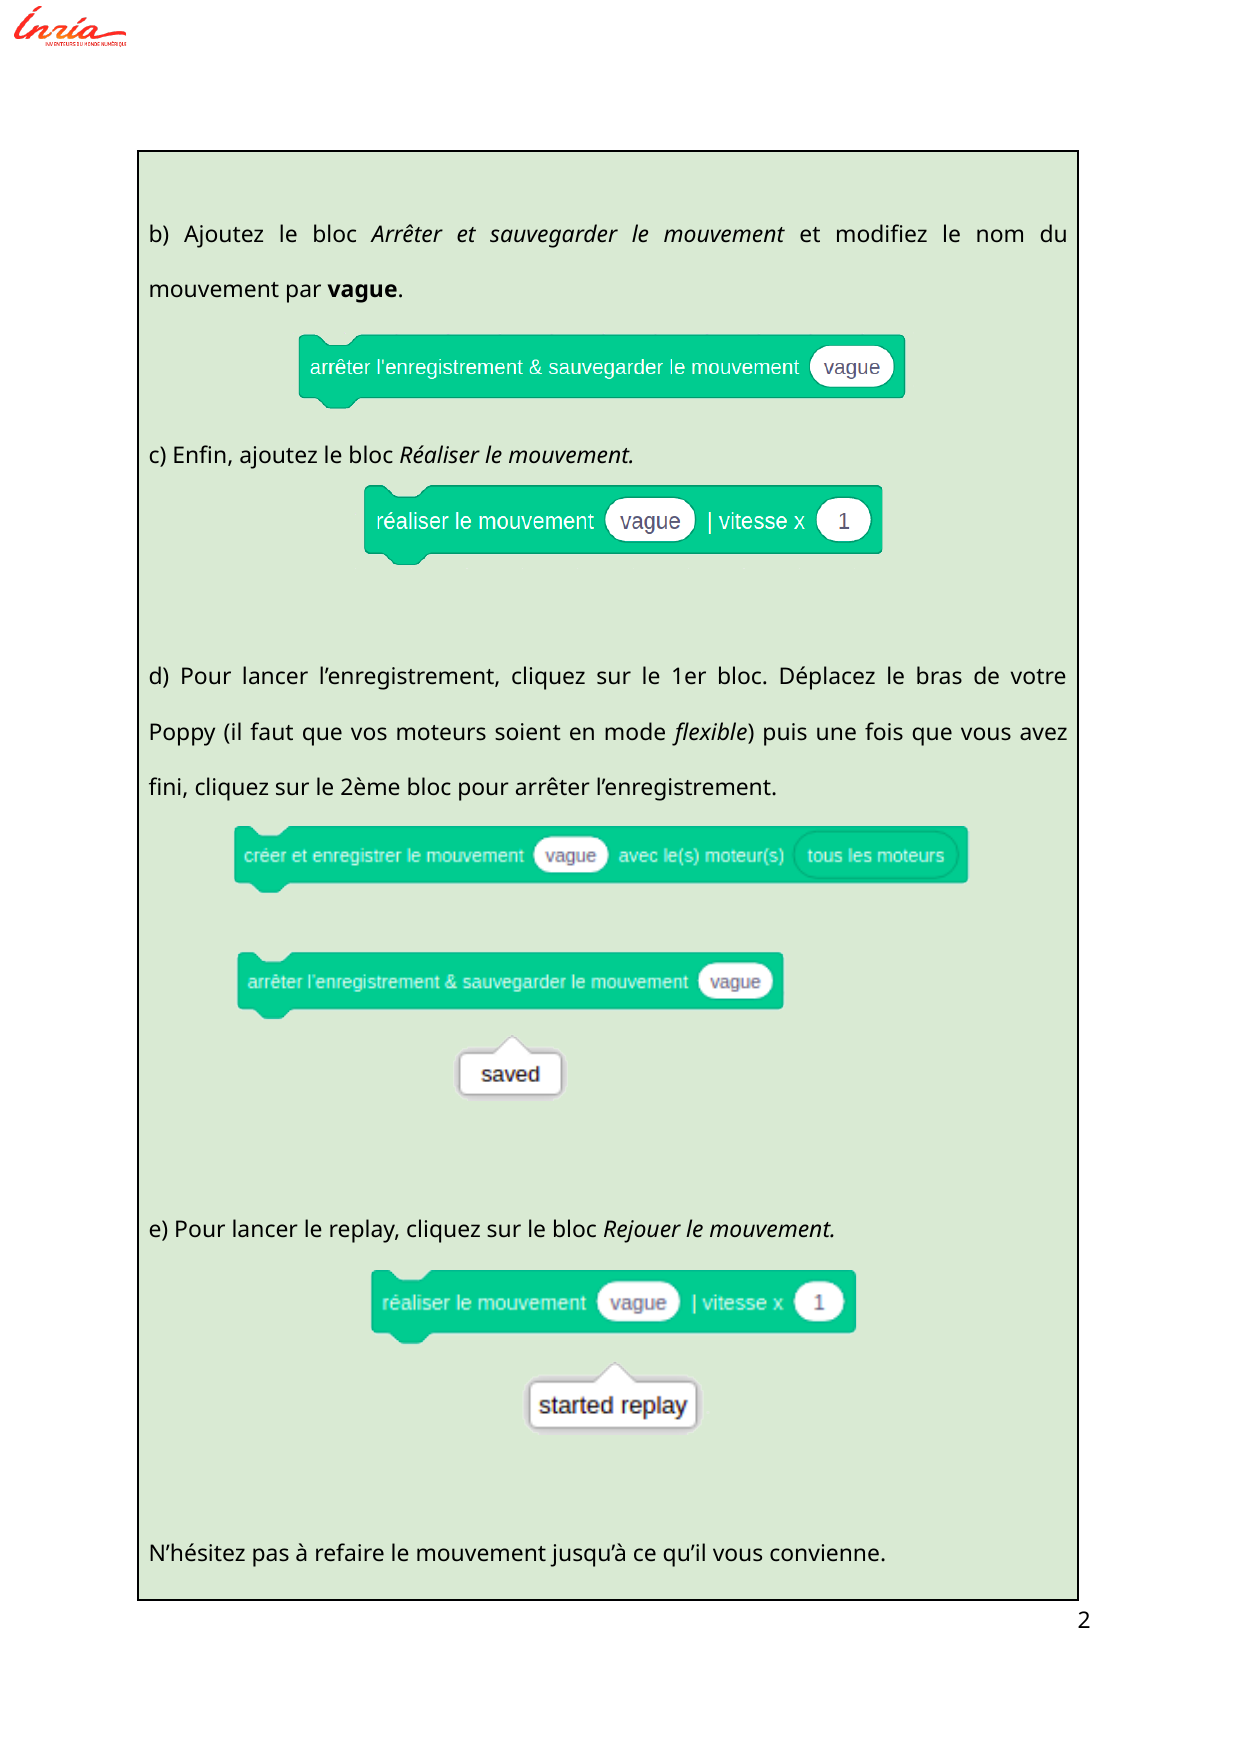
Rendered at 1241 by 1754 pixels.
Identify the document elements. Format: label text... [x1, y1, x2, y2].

table_header b) Ajoutez le bloc Arrêter et sauvegarder le mouvement et modifiez le nom du mouvement par vague. c) Enfin, ajoutez le bloc Réaliser le mouvement. d) Pour lancer l’enregistrement, cliquez sur le 1er bloc. Déplacez le bras de votre Poppy (il faut que vos moteurs soient en mode flexible) puis une fois que vous avez fini, cliquez sur le 2ème bloc pour arrêter l’enregistrement. e) Pour lancer le replay, cliquez sur le bloc Rejouer le mouvement. N’hésitez pas à refaire le mouvement jusqu’à ce qu’il vous convienne. [139, 152, 1077, 1599]
picture [292, 332, 914, 409]
picture [14, 6, 127, 47]
picture [355, 485, 883, 569]
picture [233, 826, 970, 1101]
picture [370, 1270, 857, 1435]
